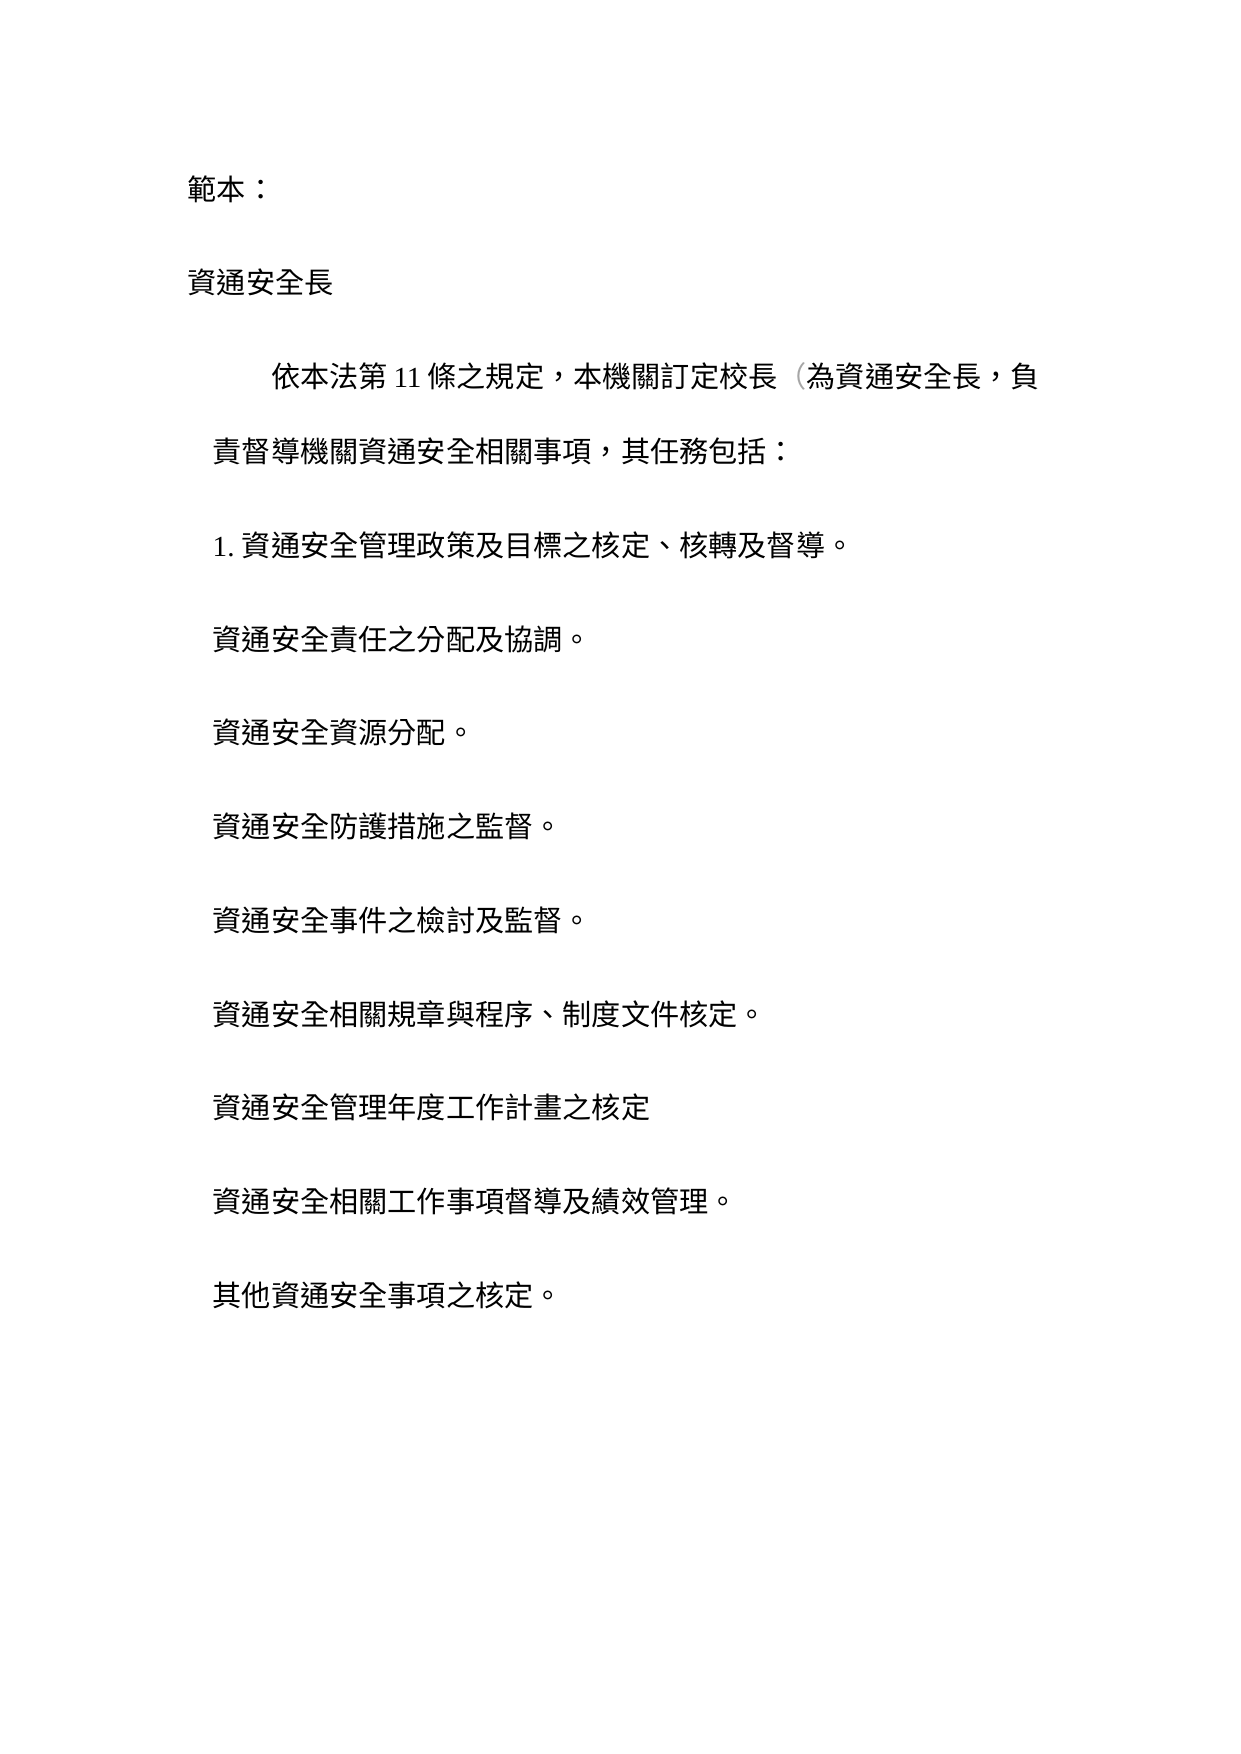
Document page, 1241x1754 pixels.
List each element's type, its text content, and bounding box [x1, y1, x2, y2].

text 依本法第11條之規定，本機關訂定校長（為資通安全長，負責督導機關資通安全相關事項，其任務包括： [212, 337, 1053, 487]
list 資通安全責任之分配及協調。 [212, 600, 1053, 675]
list 資通安全相關規章與程序、制度文件核定。 [212, 975, 1053, 1050]
text 範本： [187, 150, 1053, 225]
list 資通安全事件之檢討及監督。 [212, 881, 1053, 956]
list 資通安全管理政策及目標之核定、核轉及督導。 [212, 506, 1053, 581]
list 資通安全資源分配。 [212, 694, 1053, 769]
list 資通安全相關工作事項督導及績效管理。 [212, 1162, 1053, 1237]
subtitle 資通安全長 [187, 244, 1053, 319]
list 資通安全管理年度工作計畫之核定 [212, 1069, 1053, 1144]
list 其他資通安全事項之核定。 [212, 1256, 1053, 1331]
list 資通安全防護措施之監督。 [212, 787, 1053, 862]
